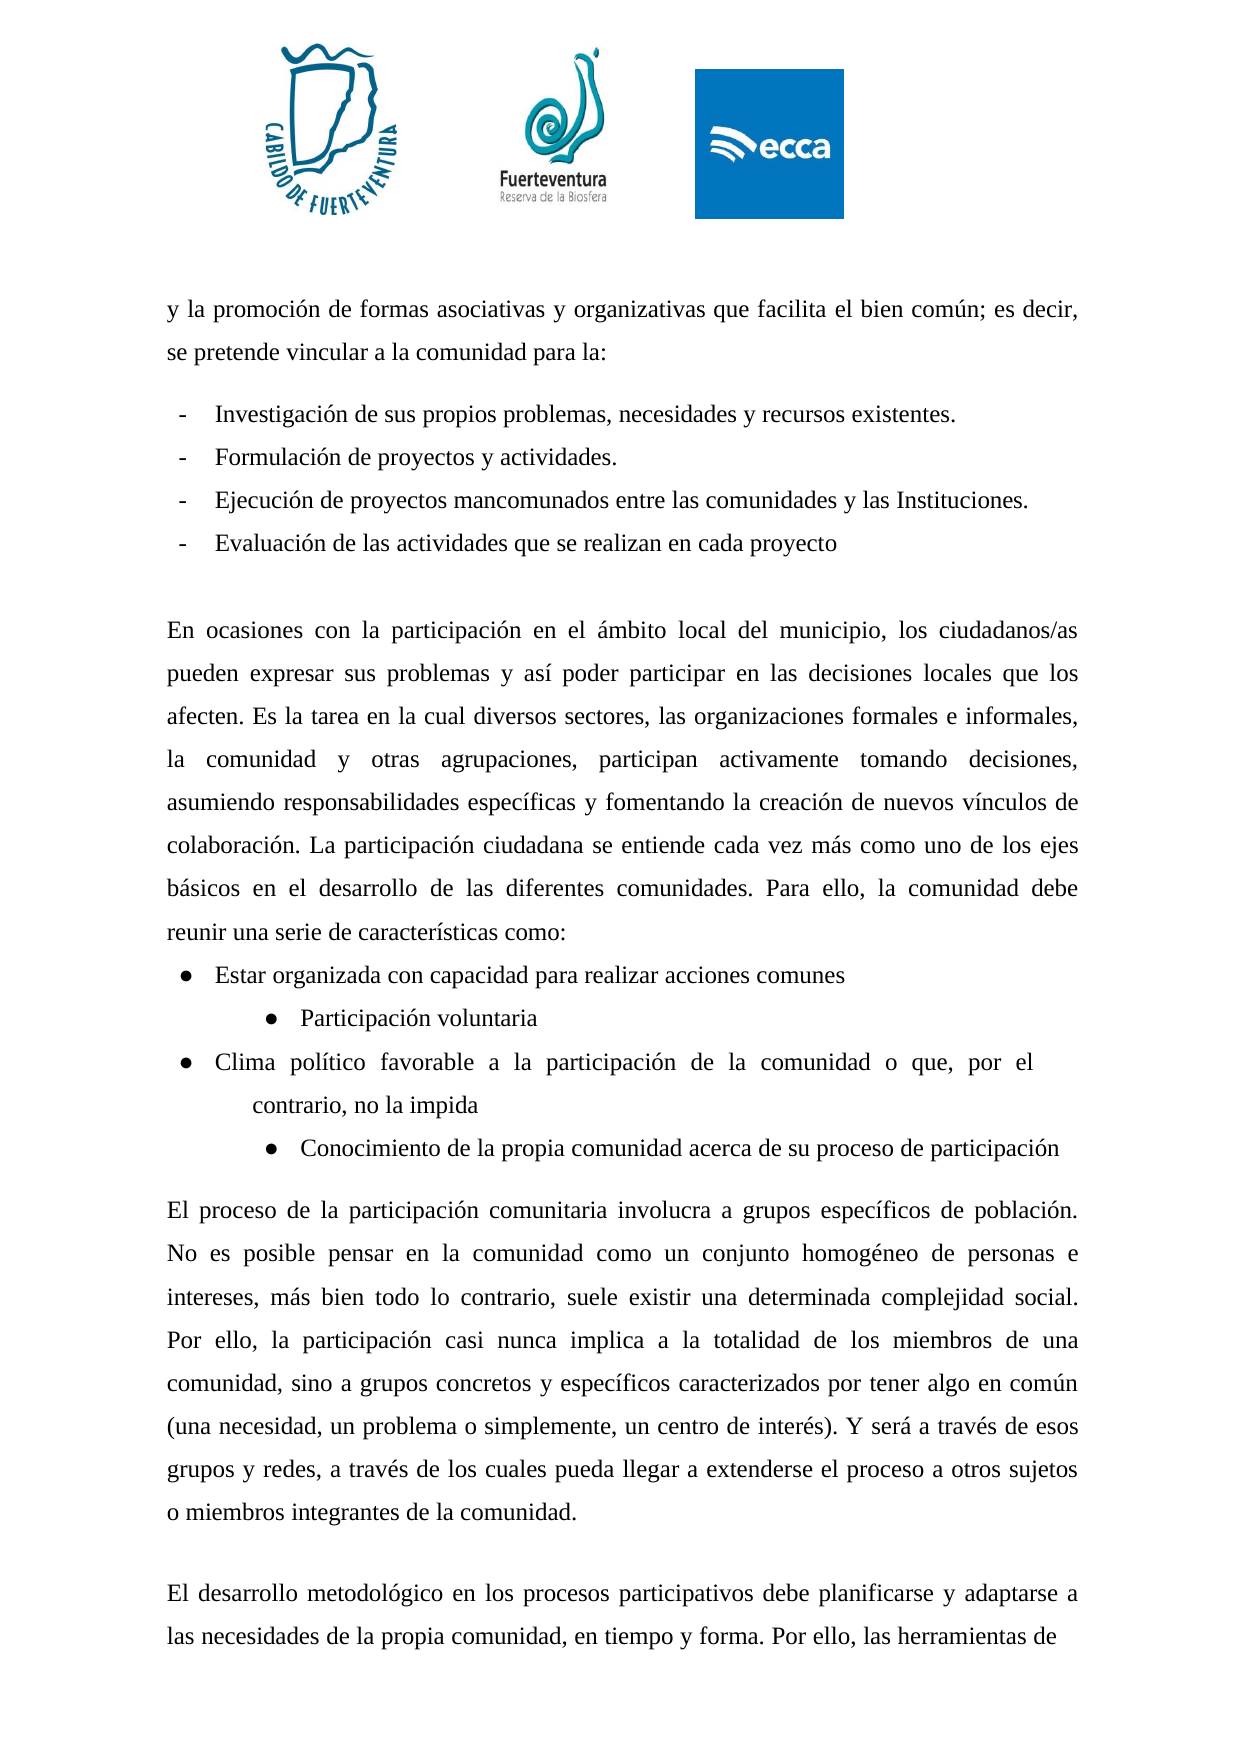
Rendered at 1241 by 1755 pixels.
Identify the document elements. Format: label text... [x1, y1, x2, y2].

list Clima político favorable a la participación de la comunidad o que, por el contrario, no la impida [178, 1047, 1078, 1118]
list Formulación de proyectos y actividades. [178, 442, 1091, 471]
list Ejecución de proyectos mancomunados entre las comunidades y las Instituciones. [178, 485, 1091, 514]
list Evaluación de las actividades que se realizan en cada proyecto [178, 528, 1091, 557]
text El proceso de la participación comunitaria involucra a grupos específicos de población. No es posible pensar en la comunidad como un conjunto homogéneo de personas e intereses, más bien todo lo contrario, suele existir una determinada complejidad social. Por ello, la participación casi nunca implica a la totalidad de los miembros de una comunidad, sino a grupos concretos y específicos caracterizados por tener algo en común (una necesidad, un problema o simplemente, un centro de interés). Y será a través de esos grupos y redes, a través de los cuales pueda llegar a extenderse el proceso a otros sujetos o miembros integrantes de la comunidad. [167, 1195, 1078, 1526]
list Investigación de sus propios problemas, necesidades y recursos existentes. [178, 399, 1091, 428]
list Conocimiento de la propia comunidad acerca de su proceso de participación [264, 1133, 1091, 1162]
text El desarrollo metodológico en los procesos participativos debe planificarse y adaptarse a las necesidades de la propia comunidad, en tiempo y forma. Por ello, las herramientas de [167, 1578, 1078, 1650]
text y la promoción de formas asociativas y organizativas que facilita el bien común; es decir, se pretende vincular a la comunidad para la: [167, 294, 1078, 366]
list Participación voluntaria [264, 1003, 1091, 1032]
list Estar organizada con capacidad para realizar acciones comunes [178, 960, 1091, 989]
text En ocasiones con la participación en el ámbito local del municipio, los ciudadanos/as pueden expresar sus problemas y así poder participar en las decisiones locales que los afecten. Es la tarea en la cual diversos sectores, las organizaciones formales e informales, la comunidad y otras agrupaciones, participan activamente tomando decisiones, asumiendo responsabilidades específicas y fomentando la creación de nuevos vínculos de colaboración. La participación ciudadana se entiende cada vez más como uno de los ejes básicos en el desarrollo de las diferentes comunidades. Para ello, la comunidad debe reunir una serie de características como: [167, 615, 1078, 945]
